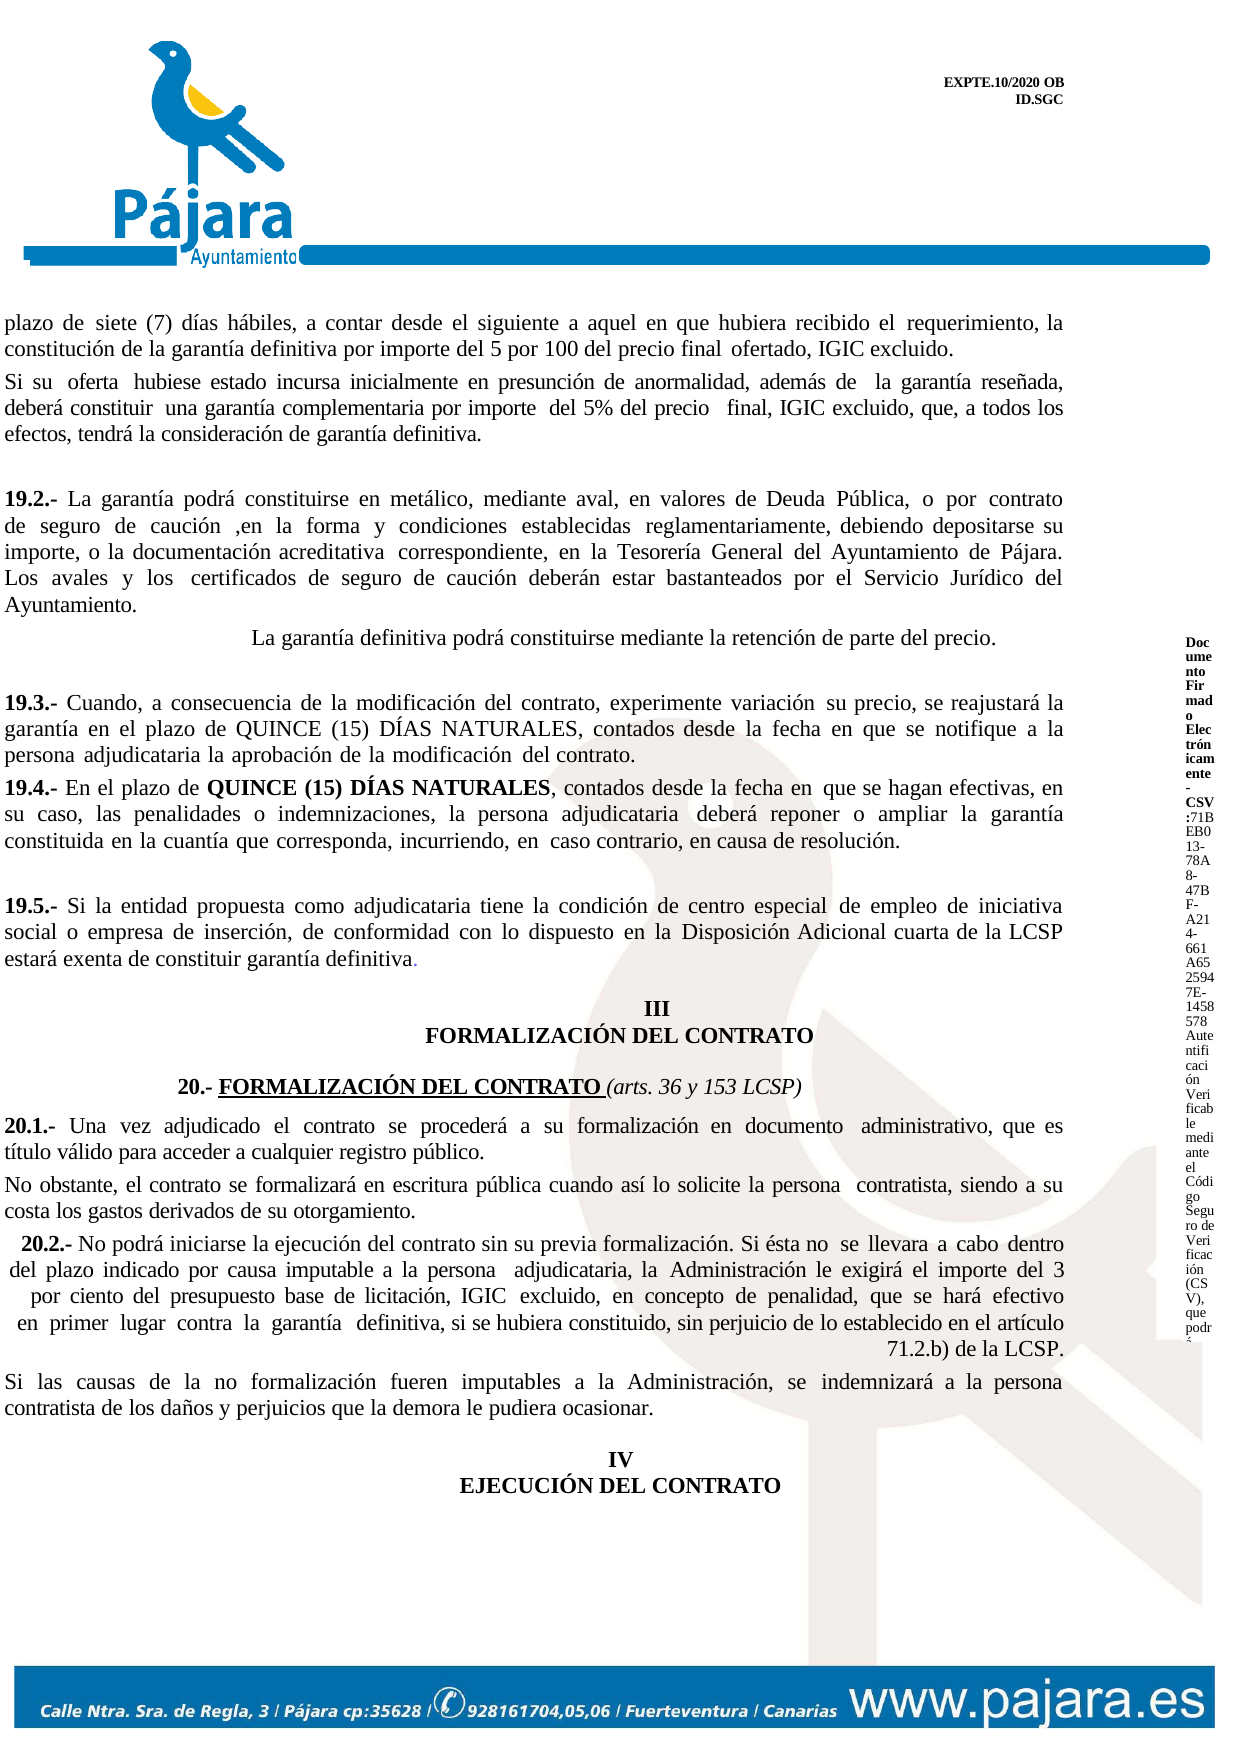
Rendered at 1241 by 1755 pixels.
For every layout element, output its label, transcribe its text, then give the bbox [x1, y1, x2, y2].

text Si su oferta hubiese estado incursa inicialmente en presunción de anormalidad, además de la garantía reseñada, deberá constituir una garantía complementaria por importe del 5% del precio final, IGIC excluido, que, a todos los efectos, tendrá la consideración de garantía definitiva. [4, 368, 1064, 447]
text La garantía definitiva podrá constituirse mediante la retención de parte del precio. [251, 623, 1156, 650]
text 19.3.- Cuando, a consecuencia de la modificación del contrato, experimente variación su precio, se reajustará la garantía en el plazo de QUINCE (15) DÍAS NATURALES, contados desde la fecha en que se notifique a la persona adjudicataria la aprobación de la modificación del contrato. [4, 689, 1063, 761]
text 19.2.- La garantía podrá constituirse en metálico, mediante aval, en valores de Deuda Pública, o por contrato de seguro de caución ,en la forma y condiciones establecidas reglamentariamente, debiendo depositarse su importe, o la documentación acreditativa correspondiente, en la Tesorería General del Ayuntamiento de Pájara. Los avales y los certificados de seguro de caución deberán estar bastanteados por el Servicio Jurídico del Ayuntamiento. [4, 485, 1064, 617]
text plazo de siete (7) días hábiles, a contar desde el siguiente a aquel en que hubiera recibido el requerimiento, la constitución de la garantía definitiva por importe del 5 por 100 del precio final ofertado, IGIC excluido. [4, 309, 1063, 361]
text Documento Firmado Electrónicamente - CSV:71BEB013-78A8-47BF-A214-661A6525947E-1458578 Autentificación Verificable mediante el Código Seguro de Verificación (CSV), que podrá validar en https:\\sede.pajara.es [1185, 635, 1215, 1342]
